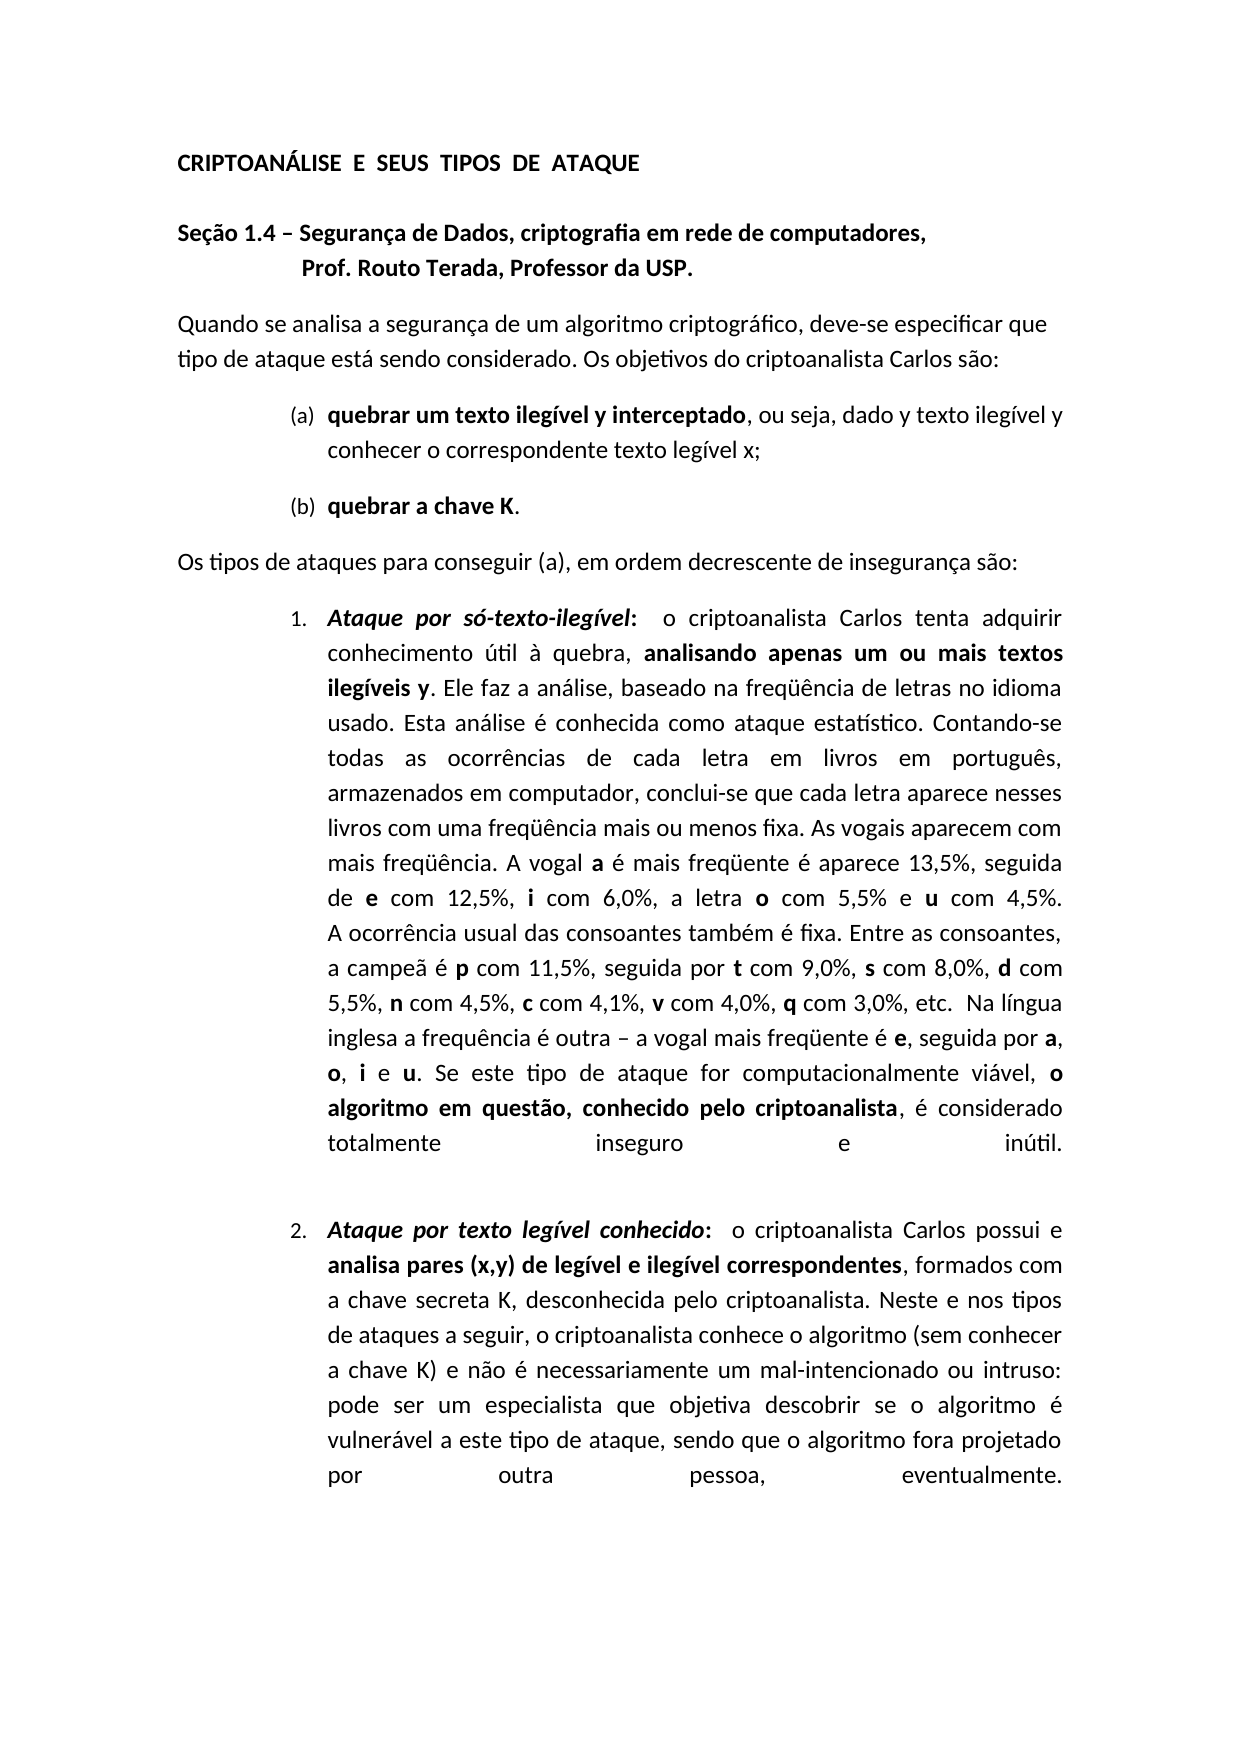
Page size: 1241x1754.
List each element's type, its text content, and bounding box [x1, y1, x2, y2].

text CRIPTOANÁLISE E SEUS TIPOS DE ATAQUE Seção 1.4 – Segurança de Dados, criptografia em rede de computadores, Prof. Routo Terada, Professor da USP. [177, 148, 1063, 283]
text Os tipos de ataques para conseguir (a), em ordem decrescente de insegurança são: [177, 546, 1063, 576]
list Ataque por texto legível conhecido: o criptoanalista Carlos possui e analisa pares (x,y) de legível e ilegível correspondentes, formados com a chave secreta K, desconhecida pelo criptoanalista. Neste e nos tipos de ataques a seguir, o criptoanalista conhece o algoritmo (sem conhecer a chave K) e não é necessariamente um mal-intencionado ou intruso: pode ser um especialista que objetiva descobrir se o algoritmo é vulnerável a este tipo de ataque, sendo que o algoritmo fora projetado por outra pessoa, eventualmente. [290, 1214, 1063, 1522]
list quebrar um texto ilegível y interceptado, ou seja, dado y texto ilegível y conhecer o correspondente texto legível x; [290, 399, 1063, 465]
list quebrar a chave K. [290, 490, 1063, 521]
text Quando se analisa a segurança de um algoritmo criptográfico, deve-se especificar que tipo de ataque está sendo considerado. Os objetivos do criptoanalista Carlos são: [177, 308, 1063, 374]
list Ataque por só-texto-ilegível: o criptoanalista Carlos tenta adquirir conhecimento útil à quebra, analisando apenas um ou mais textos ilegíveis y. Ele faz a análise, baseado na freqüência de letras no idioma usado. Esta análise é conhecida como ataque estatístico. Contando-se todas as ocorrências de cada letra em livros em português, armazenados em computador, conclui-se que cada letra aparece nesses livros com uma freqüência mais ou menos fixa. As vogais aparecem com mais freqüência. A vogal a é mais freqüente é aparece 13,5%, seguida de e com 12,5%, i com 6,0%, a letra o com 5,5% e u com 4,5%. A ocorrência usual das consoantes também é fixa. Entre as consoantes, a campeã é p com 11,5%, seguida por t com 9,0%, s com 8,0%, d com 5,5%, n com 4,5%, c com 4,1%, v com 4,0%, q com 3,0%, etc. Na língua inglesa a frequência é outra – a vogal mais freqüente é e, seguida por a, o, i e u. Se este tipo de ataque for computacionalmente viável, o algoritmo em questão, conhecido pelo criptoanalista, é considerado totalmente inseguro e inútil. [290, 602, 1063, 1189]
